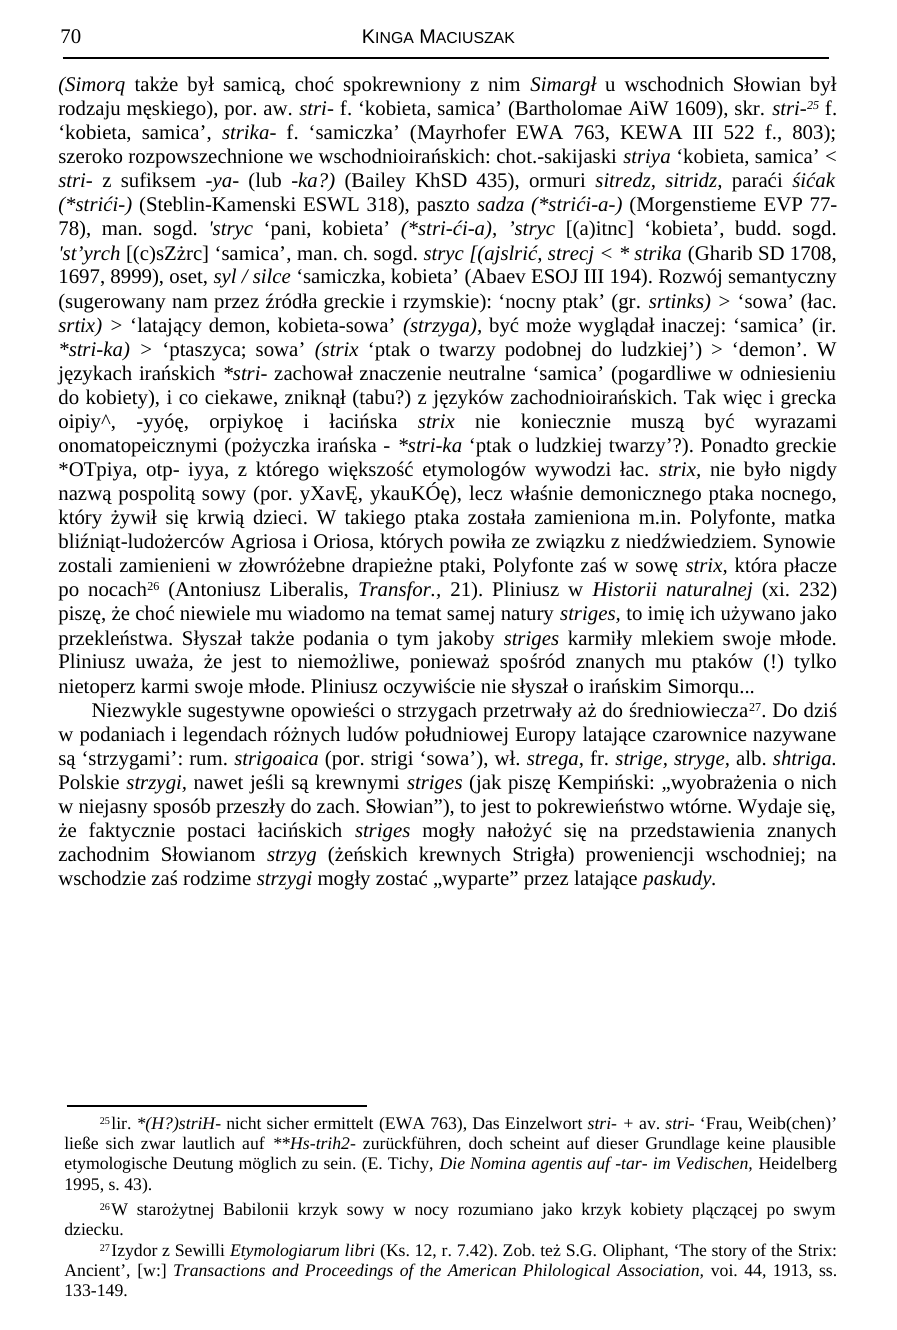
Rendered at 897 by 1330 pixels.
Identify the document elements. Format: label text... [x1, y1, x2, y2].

text (Simorq także był samicą, choć spokrewniony z nim Simargł u wschodnich Słowian był rodzaju męskiego), por. aw. stri- f. ‘kobieta, samica’ (Bartholomae AiW 1609), skr. stri-25 f. ‘kobieta, samica’, strika- f. ‘samiczka’ (Mayrhofer EWA 763, KEWA III 522 f., 803); szeroko rozpowszechnione we wschodnioirańskich: chot.-sakijaski striya ‘kobieta, samica’ < stri- z sufiksem -ya- (lub -ka?) (Bailey KhSD 435), ormuri sitredz, sitridz, paraći śićak (*strići-) (Steblin-Kamenski ESWL 318), paszto sadza (*strići-a-) (Morgenstieme EVP 77-78), man. sogd. 'stryc ‘pani, kobieta’ (*stri-ći-a), ’stryc [(a)itnc] ‘kobieta’, budd. sogd. 'st’yrch [(c)sZżrc] ‘samica’, man. ch. sogd. stryc [(ajslrić, strecj < * strika (Gharib SD 1708, 1697, 8999), oset, syl / silce ‘samiczka, kobieta’ (Abaev ESOJ III 194). Rozwój semantyczny (sugerowany nam przez źródła greckie i rzymskie): ‘nocny ptak’ (gr. srtinks) > ‘sowa’ (łac. srtix) > ‘latający demon, kobieta-sowa’ (strzyga), być może wyglądał inaczej: ‘samica’ (ir. *stri-ka) > ‘ptaszyca; sowa’ (strix ‘ptak o twarzy podobnej do ludzkiej’) > ‘demon’. W językach irańskich *stri- zachował znaczenie neutralne ‘samica’ (pogardliwe w odniesieniu do kobiety), i co ciekawe, zniknął (tabu?) z języków zachodnioirańskich. Tak więc i grecka oipiy^, -yyóę, orpiykoę i łacińska strix nie koniecznie muszą być wyrazami onomatopeicznymi (pożyczka irańska - *stri-ka ‘ptak o ludzkiej twarzy’?). Ponadto greckie *OTpiya, otp- iyya, z którego większość etymologów wywodzi łac. strix, nie było nigdy nazwą po­spolitą sowy (por. yXavĘ, ykauKÓę), lecz właśnie demonicznego ptaka nocnego, który żywił się krwią dzieci. W takiego ptaka została zamieniona m.in. Polyfonte, matka bliźniąt-ludożerców Agriosa i Oriosa, których powiła ze związku z niedźwiedziem. Synowie zostali zamienieni w złowróżebne drapieżne ptaki, Polyfonte zaś w sowę strix, która płacze po nocach26 (Antoniusz Liberalis, Transfor., 21). Pliniusz w Historii naturalnej (xi. 232) piszę, że choć niewiele mu wiadomo na temat samej natury striges, to imię ich używano jako przekleństwa. Słyszał także podania o tym jakoby striges karmiły mlekiem swoje młode. Pliniusz uważa, że jest to niemożliwe, ponieważ spo­śród znanych mu ptaków (!) tylko nietoperz karmi swoje młode. Pliniusz oczywiście nie słyszał o irańskim Simorqu... [58, 72, 837, 698]
text Niezwykle sugestywne opowieści o strzygach przetrwały aż do średniowiecza27. Do dziś w podaniach i legendach różnych ludów południowej Europy latające czarownice nazywane są ‘strzygami’: rum. strigoaica (por. strigi ‘sowa’), wł. strega, fr. strige, stryge, alb. shtriga. Polskie strzygi, nawet jeśli są krewnymi striges (jak piszę Kempiń­ski: „wyobrażenia o nich w niejasny sposób przeszły do zach. Słowian”), to jest to pokrewieństwo wtórne. Wydaje się, że faktycznie postaci łacińskich striges mogły nałożyć się na przedstawienia znanych zachodnim Słowianom strzyg (żeńskich krew­nych Strigła) proweniencji wschodniej; na wschodzie zaś rodzime strzygi mogły zostać „wyparte” przez latające paskudy. [58, 698, 837, 890]
text 70 [60, 24, 86, 48]
text 25 lir. *(H?)striH- nicht sicher ermittelt (EWA 763), Das Einzelwort stri- + av. stri- ‘Frau, Weib(chen)’ ließe sich zwar lautlich auf **Hs-trih2- zurückführen, doch scheint auf dieser Grundlage keine plausible etymologische Deutung möglich zu sein. (E. Tichy, Die Nomina agentis auf -tar- im Vedischen, Heidelberg 1995, s. 43). [64, 1112, 837, 1194]
text 26 W starożytnej Babilonii krzyk sowy w nocy rozumiano jako krzyk kobiety plączącej po swym dziecku. [64, 1198, 837, 1236]
text 27 Izydor z Sewilli Etymologiarum libri (Ks. 12, r. 7.42). Zob. też S.G. Oliphant, ‘The story of the Strix: Ancient’, [w:] Transactions and Proceedings of the American Philological Association, voi. 44, 1913, ss. 133-149. [64, 1239, 837, 1300]
text Kinga Maciuszak [362, 25, 531, 48]
